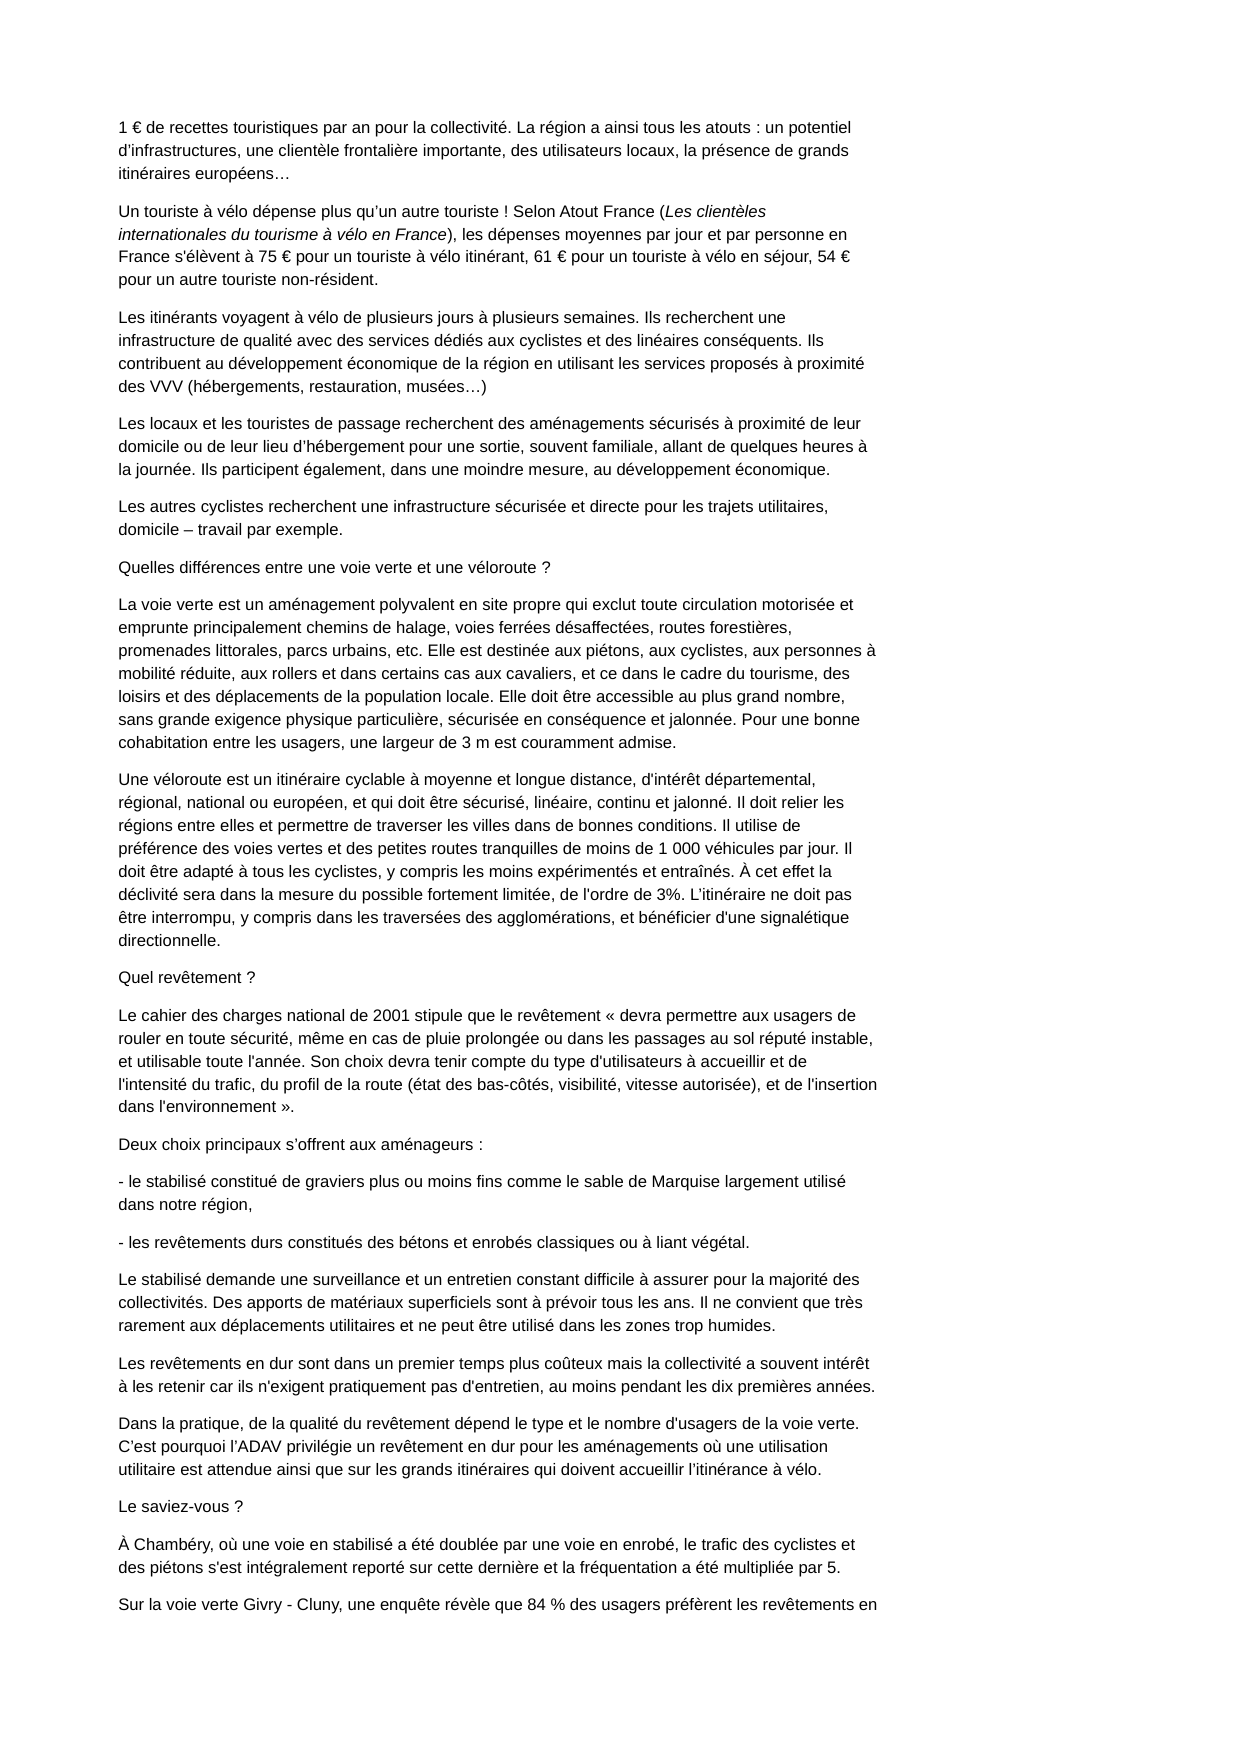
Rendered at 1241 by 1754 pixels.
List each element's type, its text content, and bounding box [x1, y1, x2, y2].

text Un touriste à vélo dépense plus qu’un autre touriste ! Selon Atout France (Les clientèles internationales du tourisme à vélo en France), les dépenses moyennes par jour et par personne en France s'élèvent à 75 € pour un touriste à vélo itinérant, 61 € pour un touriste à vélo en séjour, 54 € pour un autre touriste non-résident. [118, 201, 880, 289]
text Les autres cyclistes recherchent une infrastructure sécurisée et directe pour les trajets utilitaires, domicile – travail par exemple. [118, 497, 880, 539]
text Le stabilisé demande une surveillance et un entretien constant difficile à assurer pour la majorité des collectivités. Des apports de matériaux superficiels sont à prévoir tous les ans. Il ne convient que très rarement aux déplacements utilitaires et ne peut être utilisé dans les zones trop humides. [118, 1270, 880, 1335]
text Les locaux et les touristes de passage recherchent des aménagements sécurisés à proximité de leur domicile ou de leur lieu d’hébergement pour une sortie, souvent familiale, allant de quelques heures à la journée. Ils participent également, dans une moindre mesure, au développement économique. [118, 414, 880, 479]
text Deux choix principaux s’offrent aux aménageurs : [118, 1135, 880, 1154]
text La voie verte est un aménagement polyvalent en site propre qui exclut toute circulation motorisée et emprunte principalement chemins de halage, voies ferrées désaffectées, routes forestières, promenades littorales, parcs urbains, etc. Elle est destinée aux piétons, aux cyclistes, aux personnes à mobilité réduite, aux rollers et dans certains cas aux cavaliers, et ce dans le cadre du tourisme, des loisirs et des déplacements de la population locale. Elle doit être accessible au plus grand nombre, sans grande exigence physique particulière, sécurisée en conséquence et jalonnée. Pour une bonne cohabitation entre les usagers, une largeur de 3 m est couramment admise. [118, 595, 880, 752]
text 1 € de recettes touristiques par an pour la collectivité. La région a ainsi tous les atouts : un potentiel d’infrastructures, une clientèle frontalière importante, des utilisateurs locaux, la présence de grands itinéraires européens… [118, 118, 880, 183]
text Dans la pratique, de la qualité du revêtement dépend le type et le nombre d'usagers de la voie verte. C’est pourquoi l’ADAV privilégie un revêtement en dur pour les aménagements où une utilisation utilitaire est attendue ainsi que sur les grands itinéraires qui doivent accueillir l’itinérance à vélo. [118, 1414, 880, 1479]
text Quelles différences entre une voie verte et une véloroute ? [118, 558, 880, 577]
text Le saviez-vous ? [118, 1497, 880, 1516]
text Les revêtements en dur sont dans un premier temps plus coûteux mais la collectivité a souvent intérêt à les retenir car ils n'exigent pratiquement pas d'entretien, au moins pendant les dix premières années. [118, 1353, 880, 1396]
text Une véloroute est un itinéraire cyclable à moyenne et longue distance, d'intérêt départemental, régional, national ou européen, et qui doit être sécurisé, linéaire, continu et jalonné. Il doit relier les régions entre elles et permettre de traverser les villes dans de bonnes conditions. Il utilise de préférence des voies vertes et des petites routes tranquilles de moins de 1 000 véhicules par jour. Il doit être adapté à tous les cyclistes, y compris les moins expérimentés et entraînés. À cet effet la déclivité sera dans la mesure du possible fortement limitée, de l'ordre de 3%. L’itinéraire ne doit pas être interrompu, y compris dans les traversées des agglomérations, et bénéficier d'une signalétique directionnelle. [118, 770, 880, 950]
text - les revêtements durs constitués des bétons et enrobés classiques ou à liant végétal. [118, 1233, 880, 1252]
text Les itinérants voyagent à vélo de plusieurs jours à plusieurs semaines. Ils recherchent une infrastructure de qualité avec des services dédiés aux cyclistes et des linéaires conséquents. Ils contribuent au développement économique de la région en utilisant les services proposés à proximité des VVV (hébergements, restauration, musées…) [118, 308, 880, 396]
text - le stabilisé constitué de graviers plus ou moins fins comme le sable de Marquise largement utilisé dans notre région, [118, 1172, 880, 1214]
text Le cahier des charges national de 2001 stipule que le revêtement « devra permettre aux usagers de rouler en toute sécurité, même en cas de pluie prolongée ou dans les passages au sol réputé instable, et utilisable toute l'année. Son choix devra tenir compte du type d'utilisateurs à accueillir et de l'intensité du trafic, du profil de la route (état des bas-côtés, visibilité, vitesse autorisée), et de l'insertion dans l'environnement ». [118, 1006, 880, 1116]
text Sur la voie verte Givry - Cluny, une enquête révèle que 84 % des usagers préfèrent les revêtements en [118, 1595, 880, 1614]
text À Chambéry, où une voie en stabilisé a été doublée par une voie en enrobé, le trafic des cyclistes et des piétons s'est intégralement reporté sur cette dernière et la fréquentation a été multipliée par 5. [118, 1535, 880, 1577]
text Quel revêtement ? [118, 968, 880, 987]
